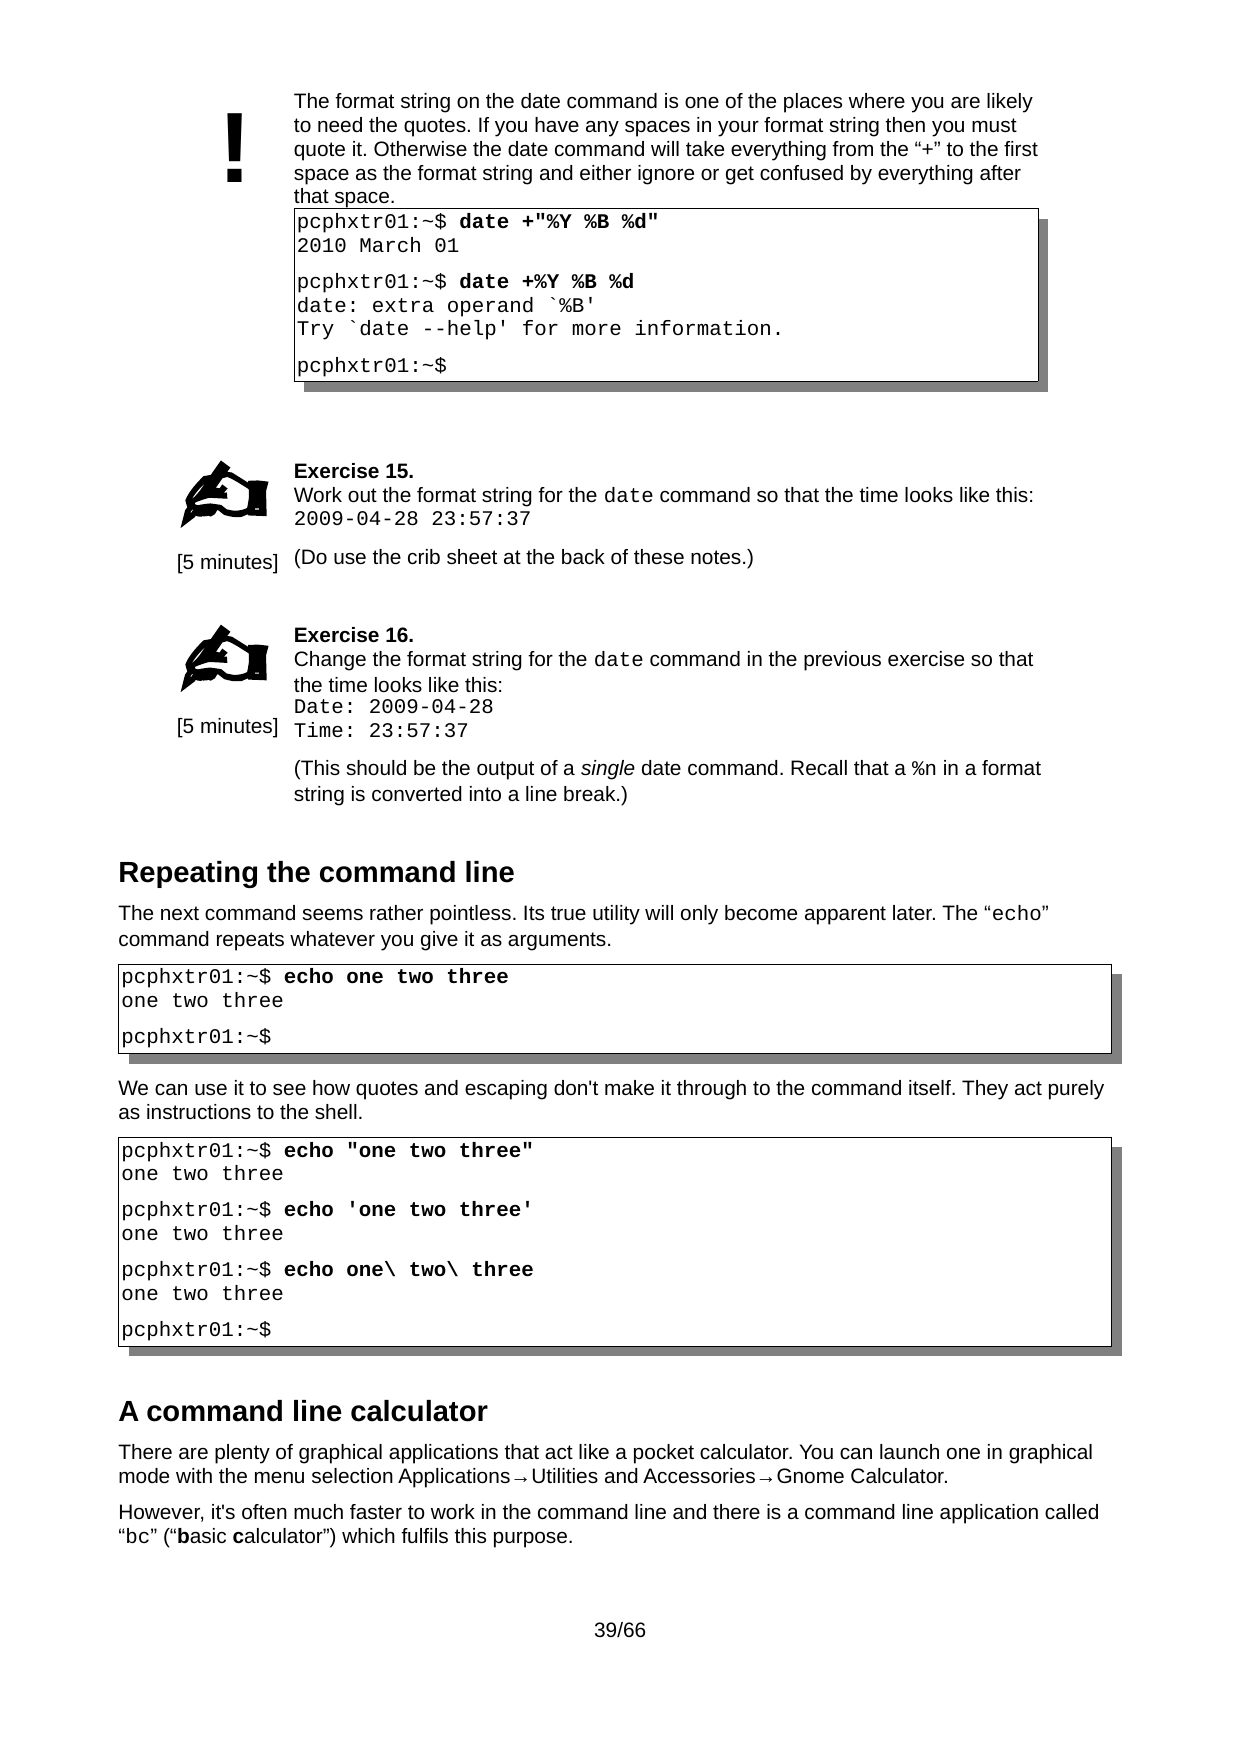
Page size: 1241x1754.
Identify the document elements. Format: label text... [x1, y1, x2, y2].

text However, it's often much faster to work in the command line and there is a command line application called “bc” (“basic calculator”) which fulfils this purpose. [118, 1500, 1122, 1550]
subtitle Repeating the command line [118, 855, 1122, 889]
text There are plenty of graphical applications that act like a pocket calculator. You can launch one in graphical mode with the menu selection Applications→Utilities and Accessories→Gnome Calculator. [118, 1440, 1122, 1488]
text We can use it to see how quotes and escaping don't make it through to the command itself. They act purely as instructions to the shell. [118, 1076, 1122, 1124]
table_header  [5 minutes] [177, 459, 294, 581]
text The next command seems rather pointless. Its true utility will only become apparent later. The “echo” command repeats whatever you give it as arguments. [118, 901, 1122, 951]
table_header ! [177, 89, 294, 404]
table_header The format string on the date command is one of the places where you are likely to need the quotes. If you have any spaces in your format string then you must quote it. Otherwise the date command will take everything from the “+” to the first space as the format string and either ignore or get confused by everything after that space. pcphxtr01:~$ date +"%Y %B %d" 2010 March 01 pcphxtr01:~$ date +%Y %B %d date: extra operand `%B' Try `date --help' for more information. pcphxtr01:~$ [294, 89, 1048, 219]
text pcphxtr01:~$ echo 'one two three' one two three [119, 1196, 1111, 1247]
table_header  [5 minutes] [177, 623, 294, 818]
text pcphxtr01:~$ echo "one two three" one two three [119, 1138, 1111, 1187]
text pcphxtr01:~$ echo one two three one two three [119, 965, 1111, 1014]
text pcphxtr01:~$ echo one\ two\ three one two three [119, 1256, 1111, 1306]
table_header Change the format string for the date command in the previous exercise so that the time looks like this: Date: 2009-04-28 Time: 23:57:37 (This should be the output of a single date command. Recall that a %n in a format string is converted into a line break.) [294, 623, 1048, 818]
table_header The format string on the date command is one of the places where you are likely to need the quotes. If you have any spaces in your format string then you must quote it. Otherwise the date command will take everything from the “+” to the first space as the format string and either ignore or get confused by everything after that space. pcphxtr01:~$ date +"%Y %B %d" 2010 March 01 pcphxtr01:~$ date +%Y %B %d date: extra operand `%B' Try `date --help' for more information. pcphxtr01:~$ [295, 209, 1038, 381]
text pcphxtr01:~$ [119, 1023, 1111, 1053]
table_header Work out the format string for the date command so that the time looks like this: 2009-04-28 23:57:37 (Do use the crib sheet at the back of these notes.) [294, 459, 1048, 581]
subtitle A command line calculator [118, 1394, 1122, 1427]
table_header The format string on the date command is one of the places where you are likely to need the quotes. If you have any spaces in your format string then you must quote it. Otherwise the date command will take everything from the “+” to the first space as the format string and either ignore or get confused by everything after that space. pcphxtr01:~$ date +"%Y %B %d" 2010 March 01 pcphxtr01:~$ date +%Y %B %d date: extra operand `%B' Try `date --help' for more information. pcphxtr01:~$ [294, 382, 1048, 404]
text pcphxtr01:~$ [119, 1316, 1111, 1346]
